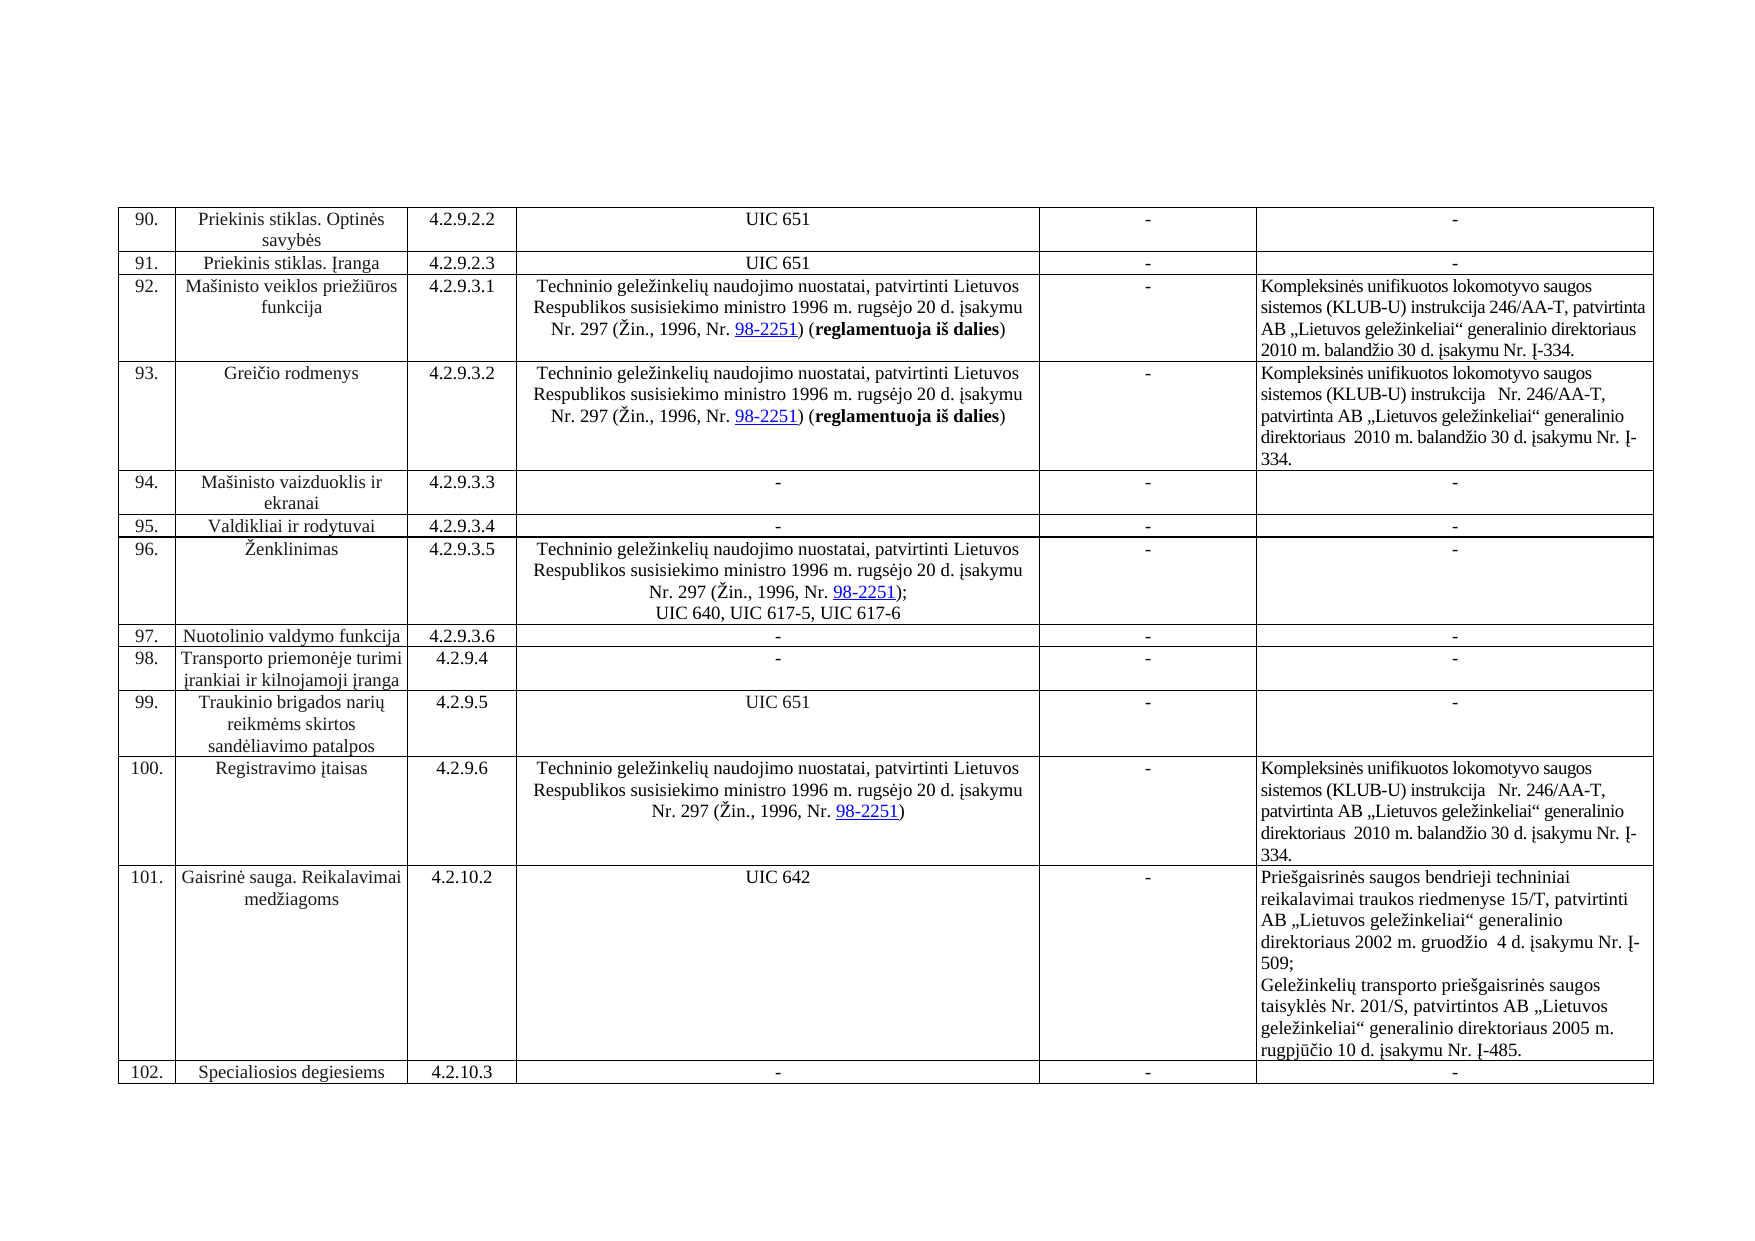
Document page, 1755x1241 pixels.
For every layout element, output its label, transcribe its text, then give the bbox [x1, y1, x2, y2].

table_cell - [517, 515, 1039, 536]
table_cell Mašinisto veiklos priežiūros funkcija [176, 275, 407, 361]
table_cell - [1040, 691, 1256, 756]
table_cell - [1257, 647, 1653, 690]
table_cell 98. [119, 647, 175, 690]
table_cell Priešgaisrinės saugos bendrieji techniniai reikalavimai traukos riedmenyse 15/T, patvirtinti AB „Lietuvos geležinkeliai“ generalinio direktoriaus 2002 m. gruodžio 4 d. įsakymu Nr. Į-509; Geležinkelių transporto priešgaisrinės saugos taisyklės Nr. 201/S, patvirtintos AB „Lietuvos geležinkeliai“ generalinio direktoriaus 2005 m. rugpjūčio 10 d. įsakymu Nr. Į-485. [1257, 866, 1653, 1060]
table_cell 100. [119, 757, 175, 865]
table_cell 4.2.9.3.6 [408, 625, 516, 646]
table_cell 93. [119, 362, 175, 469]
table_cell - [1040, 757, 1256, 865]
table_cell 101. [119, 866, 175, 1060]
table_cell Transporto priemonėje turimi įrankiai ir kilnojamoji įranga [176, 647, 407, 690]
table_cell Kompleksinės unifikuotos lokomotyvo saugos sistemos (KLUB-U) instrukcija Nr. 246/AA-T, patvirtinta AB „Lietuvos geležinkeliai“ generalinio direktoriaus 2010 m. balandžio 30 d. įsakymu Nr. Į-334. [1257, 362, 1653, 469]
table_cell UIC 642 [517, 866, 1039, 1060]
table_cell - [1257, 515, 1653, 536]
table_cell - [1040, 208, 1256, 251]
table_cell - [1040, 866, 1256, 1060]
table_cell - [1040, 1061, 1256, 1083]
table_cell 4.2.9.5 [408, 691, 516, 756]
table_cell - [1040, 471, 1256, 514]
table_cell - [517, 647, 1039, 690]
table_cell Techninio geležinkelių naudojimo nuostatai, patvirtinti Lietuvos Respublikos susisiekimo ministro 1996 m. rugsėjo 20 d. įsakymu Nr. 297 (Žin., 1996, Nr. 98-2251) [517, 757, 1039, 865]
table_cell 4.2.9.2.3 [408, 252, 516, 273]
table_cell 4.2.9.6 [408, 757, 516, 865]
table_cell 4.2.9.3.5 [408, 538, 516, 624]
table_cell Priekinis stiklas. Optinės savybės [176, 208, 407, 251]
table_cell - [1257, 538, 1653, 624]
table_cell - [517, 1061, 1039, 1083]
table_cell Mašinisto vaizduoklis ir ekranai [176, 471, 407, 514]
table_cell 96. [119, 538, 175, 624]
table_cell 91. [119, 252, 175, 273]
table_cell UIC 651 [517, 208, 1039, 251]
table_cell Nuotolinio valdymo funkcija [176, 625, 407, 646]
table_cell - [1257, 208, 1653, 251]
table_cell 4.2.9.3.1 [408, 275, 516, 361]
table_cell - [517, 471, 1039, 514]
table_cell 4.2.10.2 [408, 866, 516, 1060]
table_cell - [1040, 275, 1256, 361]
table_cell 99. [119, 691, 175, 756]
table_cell 94. [119, 471, 175, 514]
table_cell UIC 651 [517, 691, 1039, 756]
table_cell - [1040, 538, 1256, 624]
table_cell Traukinio brigados narių reikmėms skirtos sandėliavimo patalpos [176, 691, 407, 756]
table_cell - [1257, 1061, 1653, 1083]
table_cell 4.2.9.3.4 [408, 515, 516, 536]
table_cell Gaisrinė sauga. Reikalavimai medžiagoms [176, 866, 407, 1060]
table_cell - [1257, 471, 1653, 514]
table_cell Kompleksinės unifikuotos lokomotyvo saugos sistemos (KLUB-U) instrukcija 246/AA-T, patvirtinta AB „Lietuvos geležinkeliai“ generalinio direktoriaus 2010 m. balandžio 30 d. įsakymu Nr. Į-334. [1257, 275, 1653, 361]
table_cell Valdikliai ir rodytuvai [176, 515, 407, 536]
table_cell - [1257, 252, 1653, 273]
table_cell 92. [119, 275, 175, 361]
table_cell UIC 651 [517, 252, 1039, 273]
table_cell - [1040, 647, 1256, 690]
table_cell Techninio geležinkelių naudojimo nuostatai, patvirtinti Lietuvos Respublikos susisiekimo ministro 1996 m. rugsėjo 20 d. įsakymu Nr. 297 (Žin., 1996, Nr. 98-2251); UIC 640, UIC 617-5, UIC 617-6 [517, 538, 1039, 624]
table_cell 4.2.9.2.2 [408, 208, 516, 251]
table_cell Specialiosios degiesiems [176, 1061, 407, 1083]
table_cell Ženklinimas [176, 538, 407, 624]
table_cell 4.2.10.3 [408, 1061, 516, 1083]
table_cell 97. [119, 625, 175, 646]
table_cell - [1040, 252, 1256, 273]
table_cell - [1040, 362, 1256, 469]
table_cell 102. [119, 1061, 175, 1083]
table_cell Priekinis stiklas. Įranga [176, 252, 407, 273]
table_cell 4.2.9.3.2 [408, 362, 516, 469]
table_cell Registravimo įtaisas [176, 757, 407, 865]
table_cell Techninio geležinkelių naudojimo nuostatai, patvirtinti Lietuvos Respublikos susisiekimo ministro 1996 m. rugsėjo 20 d. įsakymu Nr. 297 (Žin., 1996, Nr. 98-2251) (reglamentuoja iš dalies) [517, 362, 1039, 469]
table_cell - [1257, 625, 1653, 646]
table_cell - [1040, 515, 1256, 536]
table_cell Kompleksinės unifikuotos lokomotyvo saugos sistemos (KLUB-U) instrukcija Nr. 246/AA-T, patvirtinta AB „Lietuvos geležinkeliai“ generalinio direktoriaus 2010 m. balandžio 30 d. įsakymu Nr. Į-334. [1257, 757, 1653, 865]
table_cell 4.2.9.3.3 [408, 471, 516, 514]
table_cell 95. [119, 515, 175, 536]
table_cell Greičio rodmenys [176, 362, 407, 469]
table_cell Techninio geležinkelių naudojimo nuostatai, patvirtinti Lietuvos Respublikos susisiekimo ministro 1996 m. rugsėjo 20 d. įsakymu Nr. 297 (Žin., 1996, Nr. 98-2251) (reglamentuoja iš dalies) [517, 275, 1039, 361]
table_cell 90. [119, 208, 175, 251]
table_cell - [1257, 691, 1653, 756]
table_cell 4.2.9.4 [408, 647, 516, 690]
table_cell - [517, 625, 1039, 646]
table_cell - [1040, 625, 1256, 646]
